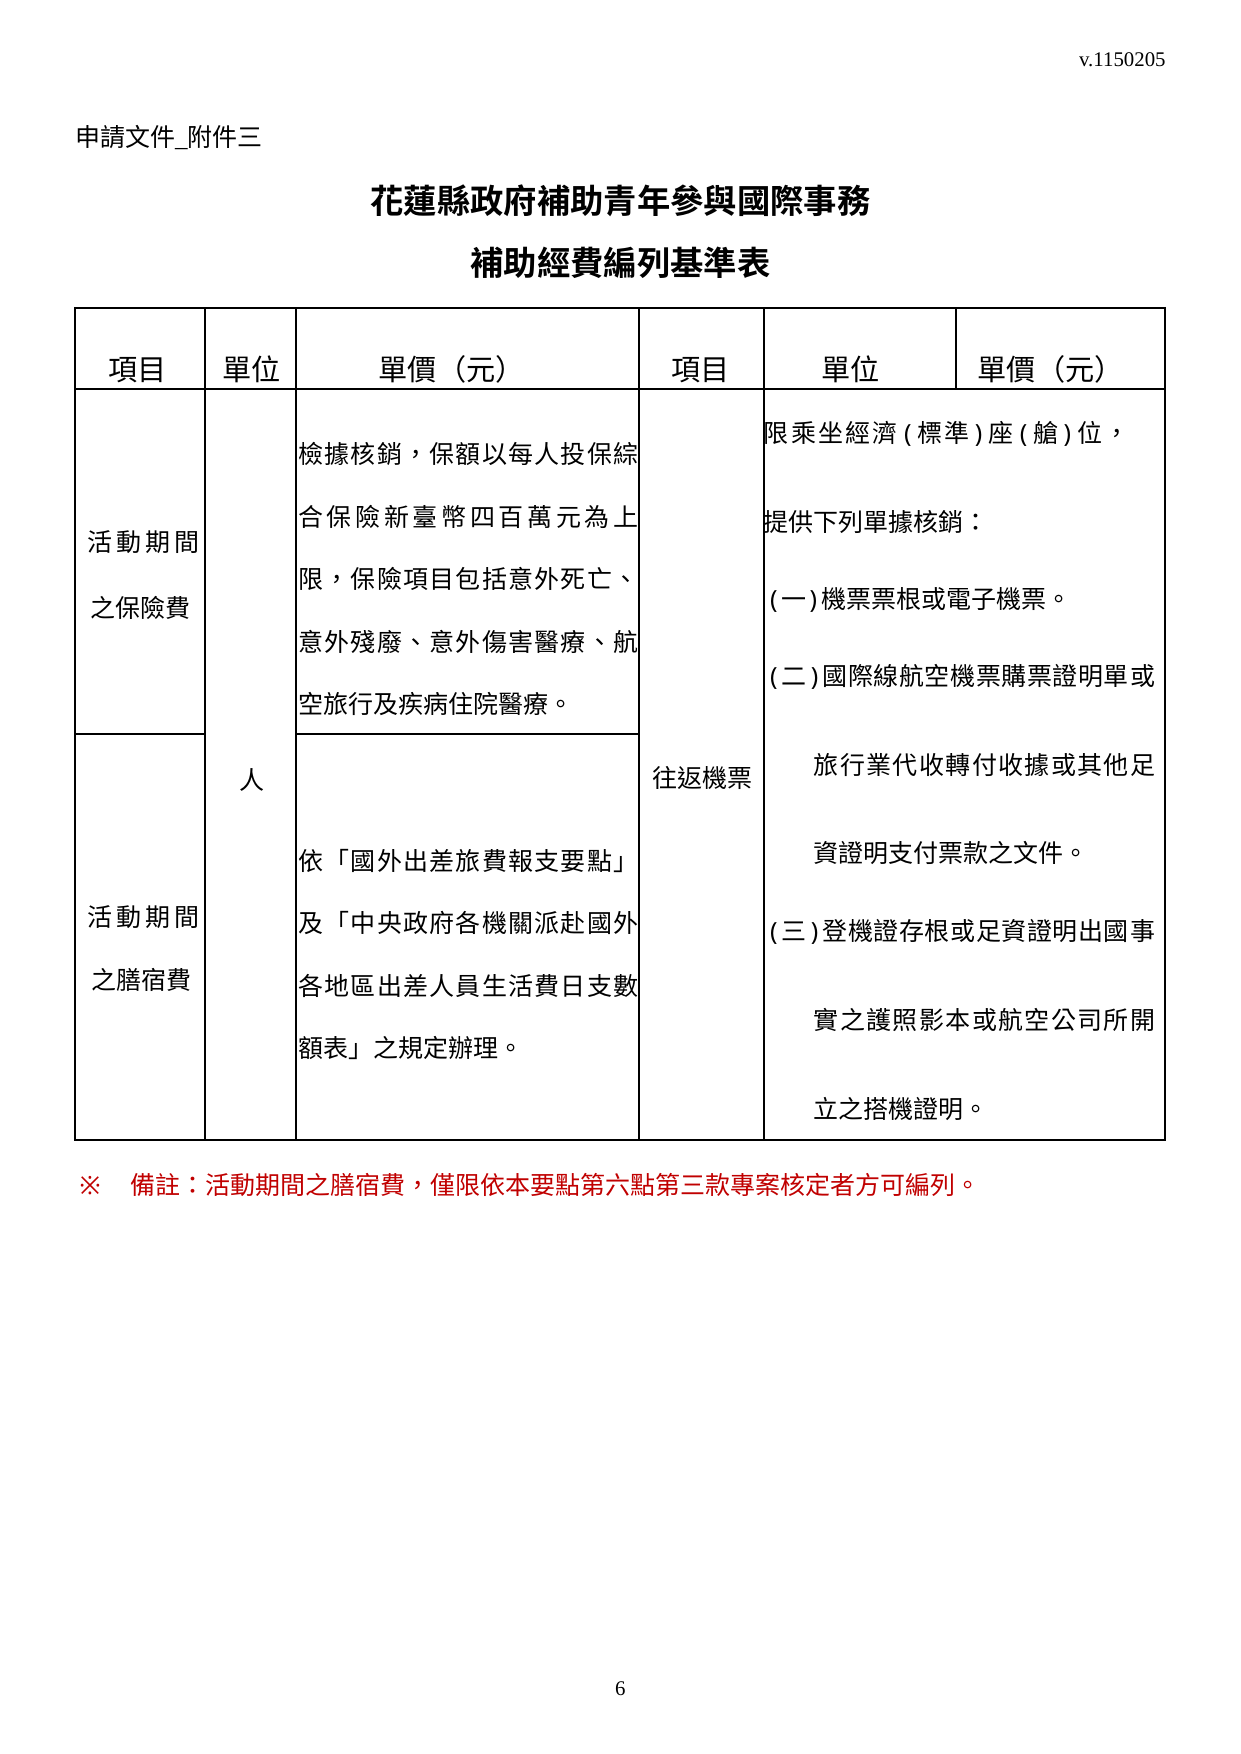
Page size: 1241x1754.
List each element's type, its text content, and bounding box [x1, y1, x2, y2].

table_cell 往返機票 [640, 390, 763, 1139]
table_header 單位 [206, 309, 295, 388]
table_cell 活動期間 之保險費 [76, 390, 204, 733]
text 花蓮縣政府補助青年參與國際事務 [75, 157, 1165, 219]
table_header 單位 [765, 309, 955, 388]
table_header 單價（元） [297, 309, 638, 388]
table_cell 限乘坐經濟(標準)座(艙)位， 提供下列單據核銷： (一)機票票根或電子機票。 (二)國際線航空機票購票證明單或旅行業代收轉付收據或其他足資證明支付票款之文件。 (三)登機證存根或足資證明出國事實之護照影本或航空公司所開立之搭機證明。 [765, 390, 1164, 1139]
table_header 項目 [76, 309, 204, 388]
table_cell 依「國外出差旅費報支要點」及「中央政府各機關派赴國外各地區出差人員生活費日支數額表」之規定辦理。 [297, 735, 638, 1139]
text 補助經費編列基準表 [75, 219, 1165, 282]
table_cell 活動期間 之膳宿費 [76, 735, 204, 1139]
table_header 單價（元） [957, 309, 1164, 388]
table_header 項目 [640, 309, 763, 388]
table_cell 人 [206, 390, 295, 1139]
table_cell 檢據核銷，保額以每人投保綜合保險新臺幣四百萬元為上限，保險項目包括意外死亡、意外殘廢、意外傷害醫療、航空旅行及疾病住院醫療。 [297, 390, 638, 733]
text 申請文件_附件三 [75, 94, 1165, 157]
text ※ 備註：活動期間之膳宿費，僅限依本要點第六點第三款專案核定者方可編列。 [75, 1142, 1165, 1204]
